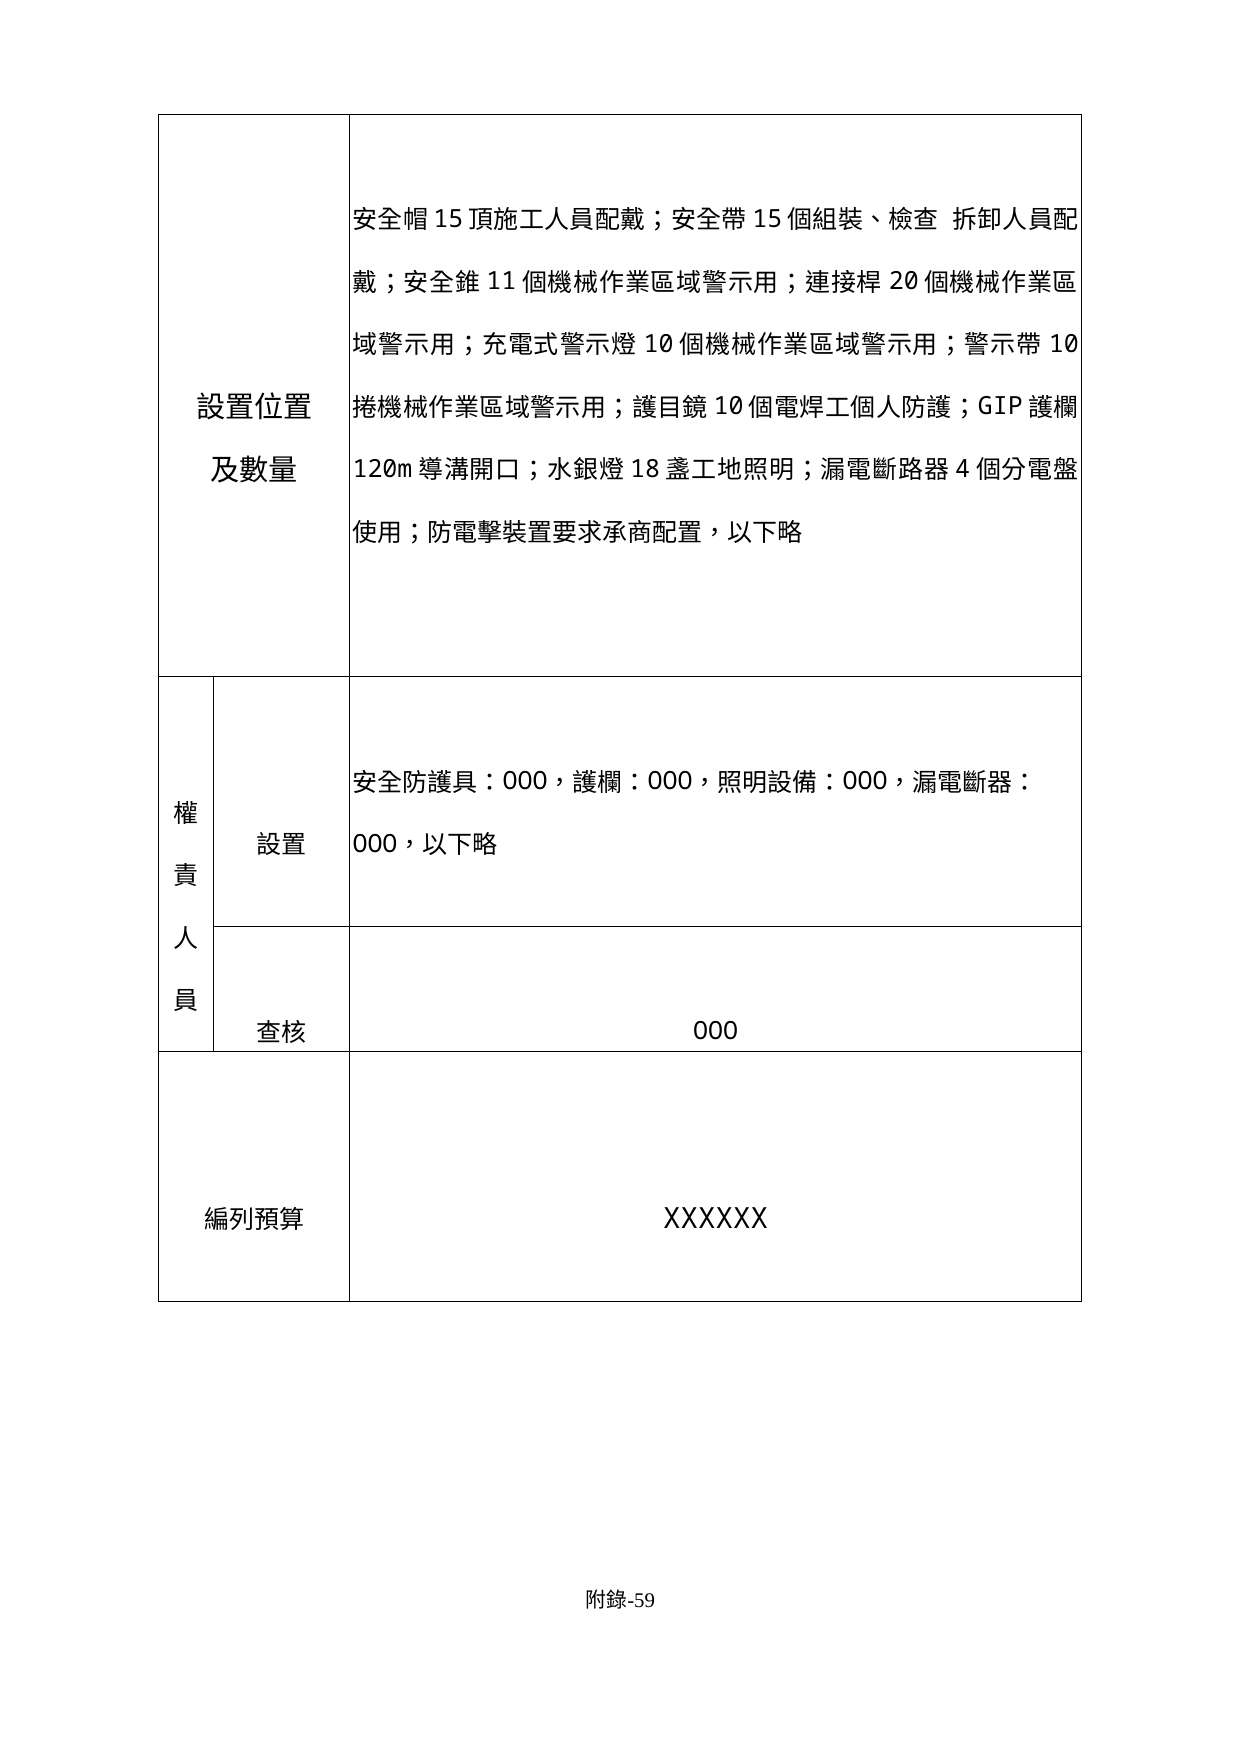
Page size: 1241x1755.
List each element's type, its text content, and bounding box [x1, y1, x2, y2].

table_cell 設置 [214, 677, 349, 926]
table_cell 安全帽15頂施工人員配戴；安全帶15個組裝、檢查 拆卸人員配戴；安全錐11個機械作業區域警示用；連接桿20個機械作業區域警示用；充電式警示燈10個機械作業區域警示用；警示帶10捲機械作業區域警示用；護目鏡10個電焊工個人防護；GIP護欄120m導溝開口；水銀燈18盞工地照明；漏電斷路器4個分電盤使用；防電擊裝置要求承商配置，以下略 [350, 115, 1081, 676]
table_cell 編列預算 [159, 1052, 349, 1301]
table_cell 權責人員 [159, 677, 213, 1051]
table_cell OOO [350, 927, 1081, 1051]
table_cell 設置位置 及數量 [159, 115, 349, 676]
table_cell 查核 [214, 927, 349, 1051]
table_cell 安全防護具：OOO，護欄：OOO，照明設備：OOO，漏電斷器：OOO，以下略 [350, 677, 1081, 926]
table_cell XXXXXX [350, 1052, 1081, 1301]
